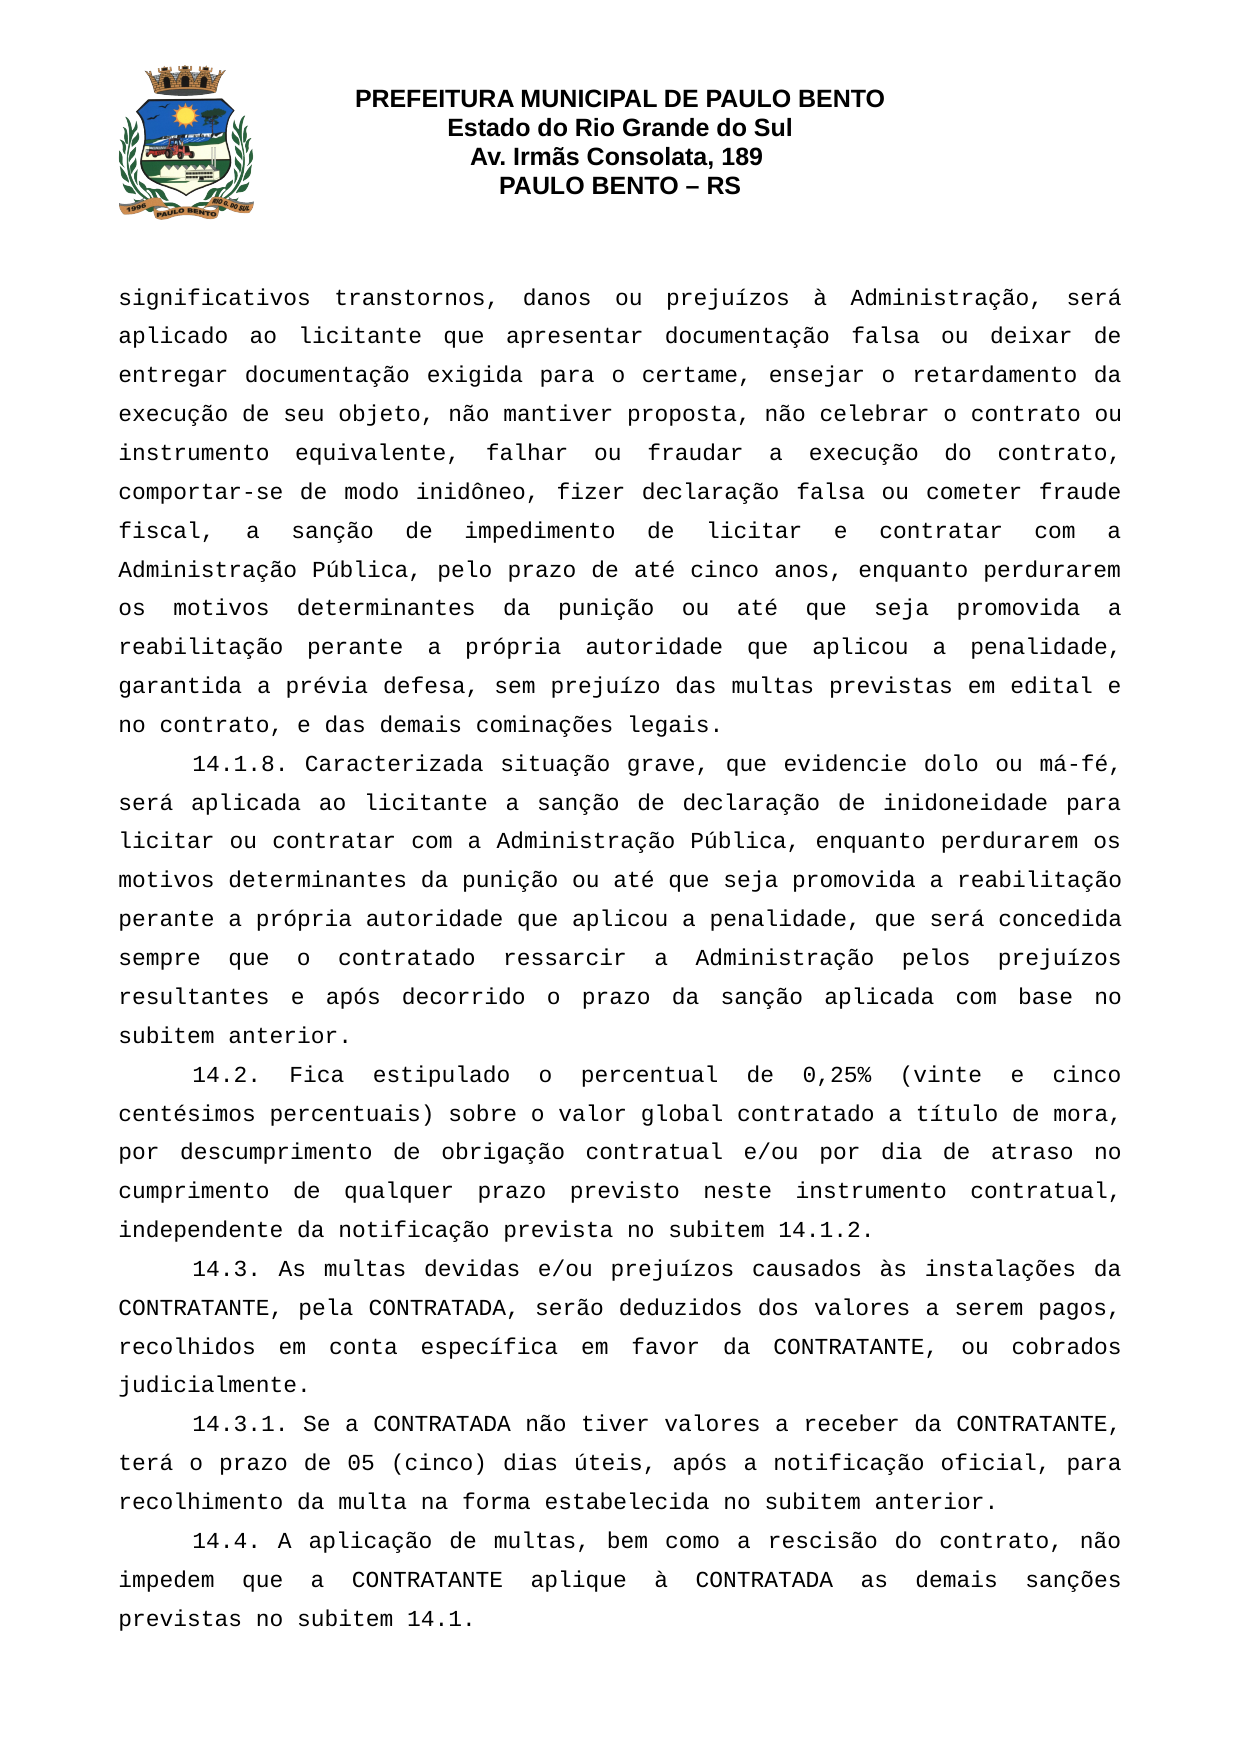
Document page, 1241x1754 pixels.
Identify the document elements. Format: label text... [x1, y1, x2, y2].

text 14.3.1. Se a CONTRATADA não tiver valores a receber da CONTRATANTE, terá o prazo de 05 (cinco) dias úteis, após a notificação oficial, para recolhimento da multa na forma estabelecida no subitem anterior. [118, 1413, 1122, 1516]
text 14.4. A aplicação de multas, bem como a rescisão do contrato, não impedem que a CONTRATANTE aplique à CONTRATADA as demais sanções previstas no subitem 14.1. [118, 1529, 1122, 1633]
picture [118, 65, 254, 220]
text 14.1.8. Caracterizada situação grave, que evidencie dolo ou má-fé, será aplicada ao licitante a sanção de declaração de inidoneidade para licitar ou contratar com a Administração Pública, enquanto perdurarem os motivos determinantes da punição ou até que seja promovida a reabilitação perante a própria autoridade que aplicou a penalidade, que será concedida sempre que o contratado ressarcir a Administração pelos prejuízos resultantes e após decorrido o prazo da sanção aplicada com base no subitem anterior. [118, 752, 1122, 1050]
text significativos transtornos, danos ou prejuízos à Administração, será aplicado ao licitante que apresentar documentação falsa ou deixar de entregar documentação exigida para o certame, ensejar o retardamento da execução de seu objeto, não mantiver proposta, não celebrar o contrato ou instrumento equivalente, falhar ou fraudar a execução do contrato, comportar-se de modo inidôneo, fizer declaração falsa ou cometer fraude fiscal, a sanção de impedimento de licitar e contratar com a Administração Pública, pelo prazo de até cinco anos, enquanto perdurarem os motivos determinantes da punição ou até que seja promovida a reabilitação perante a própria autoridade que aplicou a penalidade, garantida a prévia defesa, sem prejuízo das multas previstas em edital e no contrato, e das demais cominações legais. [118, 286, 1122, 739]
text 14.2. Fica estipulado o percentual de 0,25% (vinte e cinco centésimos percentuais) sobre o valor global contratado a título de mora, por descumprimento de obrigação contratual e/ou por dia de atraso no cumprimento de qualquer prazo previsto neste instrumento contratual, independente da notificação prevista no subitem 14.1.2. [118, 1063, 1122, 1244]
text 14.3. As multas devidas e/ou prejuízos causados às instalações da CONTRATANTE, pela CONTRATADA, serão deduzidos dos valores a serem pagos, recolhidos em conta específica em favor da CONTRATANTE, ou cobrados judicialmente. [118, 1257, 1122, 1400]
